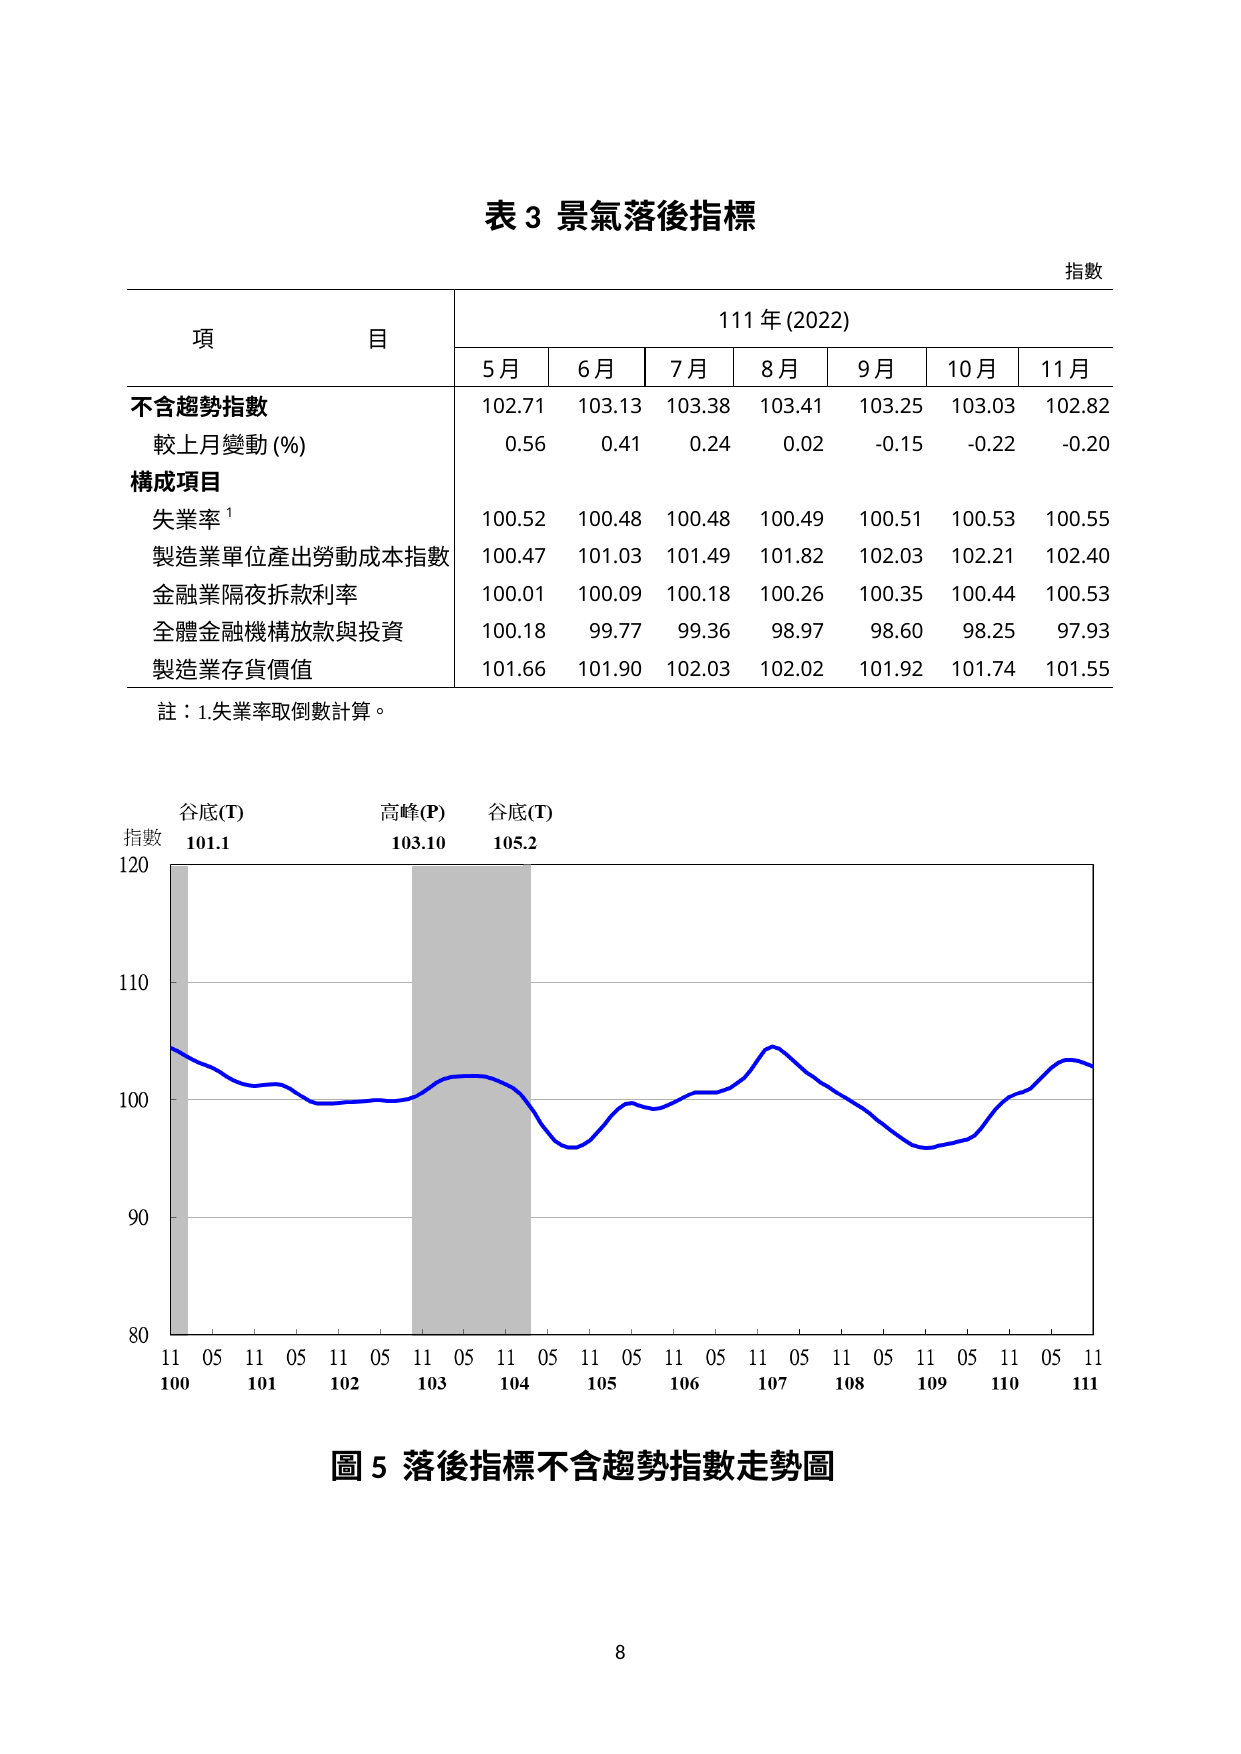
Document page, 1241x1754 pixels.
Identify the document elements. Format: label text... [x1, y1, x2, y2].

table_cell 100.48 [645, 499, 733, 537]
table_cell 5月 [455, 348, 548, 386]
table_cell 0.24 [645, 424, 733, 462]
table_header 項 目 [127, 290, 454, 386]
table_cell 100.53 [1019, 574, 1113, 612]
table_cell [455, 462, 549, 499]
table_cell 99.36 [645, 612, 733, 649]
table_cell 構成項目 [127, 462, 454, 499]
table_cell 102.02 [734, 649, 827, 687]
table_cell 8月 [734, 348, 827, 386]
table_cell 98.97 [734, 612, 827, 649]
table_cell 102.03 [645, 649, 733, 687]
table_cell 較上月變動 (%) [127, 424, 454, 462]
table_cell 100.47 [455, 537, 549, 574]
table_cell 10月 [927, 348, 1018, 386]
table_cell [549, 462, 645, 499]
table_cell 101.03 [549, 537, 645, 574]
table_cell 101.55 [1019, 649, 1113, 687]
table_cell 103.25 [827, 387, 926, 424]
table_cell 102.40 [1019, 537, 1113, 574]
table_cell 100.55 [1019, 499, 1113, 537]
table_cell 100.26 [734, 574, 827, 612]
table_cell -0.15 [827, 424, 926, 462]
table_cell 100.44 [926, 574, 1018, 612]
table_cell 100.18 [645, 574, 733, 612]
table_cell 6月 [549, 348, 644, 386]
table_cell 102.71 [455, 387, 549, 424]
table_cell [645, 462, 733, 499]
table_cell 0.56 [455, 424, 549, 462]
table_cell 101.74 [926, 649, 1018, 687]
table_cell [827, 462, 926, 499]
table_cell 102.82 [1019, 387, 1113, 424]
table_cell 100.49 [734, 499, 827, 537]
table_cell -0.22 [926, 424, 1018, 462]
table_cell 98.25 [926, 612, 1018, 649]
table_cell 103.03 [926, 387, 1018, 424]
table_cell 100.09 [549, 574, 645, 612]
table_cell [1019, 462, 1113, 499]
table_cell 11月 [1019, 348, 1113, 386]
table_cell 100.48 [549, 499, 645, 537]
text 圖5 落後指標不含趨勢指數走勢圖 [113, 1401, 1053, 1502]
table_cell 103.41 [734, 387, 827, 424]
table_cell 103.38 [645, 387, 733, 424]
table_cell 0.02 [734, 424, 827, 462]
table_header 111年 (2022) [455, 290, 1113, 347]
table_cell 103.13 [549, 387, 645, 424]
table_cell 101.82 [734, 537, 827, 574]
text 註：1.失業率取倒數計算。 [158, 692, 1053, 729]
table_cell [926, 462, 1018, 499]
table_cell 97.93 [1019, 612, 1113, 649]
table_cell 7月 [646, 348, 733, 386]
table_cell 98.60 [827, 612, 926, 649]
table_cell 失業率1 [127, 499, 454, 537]
table_cell 101.90 [549, 649, 645, 687]
table_cell 101.49 [645, 537, 733, 574]
table_cell 全體金融機構放款與投資 [127, 612, 454, 649]
table_cell 102.21 [926, 537, 1018, 574]
table_cell 100.53 [926, 499, 1018, 537]
table_cell 101.66 [455, 649, 549, 687]
text 指數 [187, 251, 1103, 289]
table_cell 101.92 [827, 649, 926, 687]
table_cell 不含趨勢指數 [127, 387, 454, 424]
table_cell 100.52 [455, 499, 549, 537]
table_cell 100.51 [827, 499, 926, 537]
table_cell 金融業隔夜拆款利率 [127, 574, 454, 612]
table_cell 0.41 [549, 424, 645, 462]
table_cell 9月 [828, 348, 926, 386]
table_cell 100.01 [455, 574, 549, 612]
table_cell [734, 462, 827, 499]
table_cell 製造業存貨價值 [127, 649, 454, 687]
picture [113, 789, 1118, 1401]
table_cell 100.18 [455, 612, 549, 649]
table_cell 99.77 [549, 612, 645, 649]
table_cell 102.03 [827, 537, 926, 574]
table_cell 100.35 [827, 574, 926, 612]
text 表3 景氣落後指標 [187, 176, 1053, 251]
table_cell 製造業單位產出勞動成本指數 [127, 537, 454, 574]
table_cell -0.20 [1019, 424, 1113, 462]
